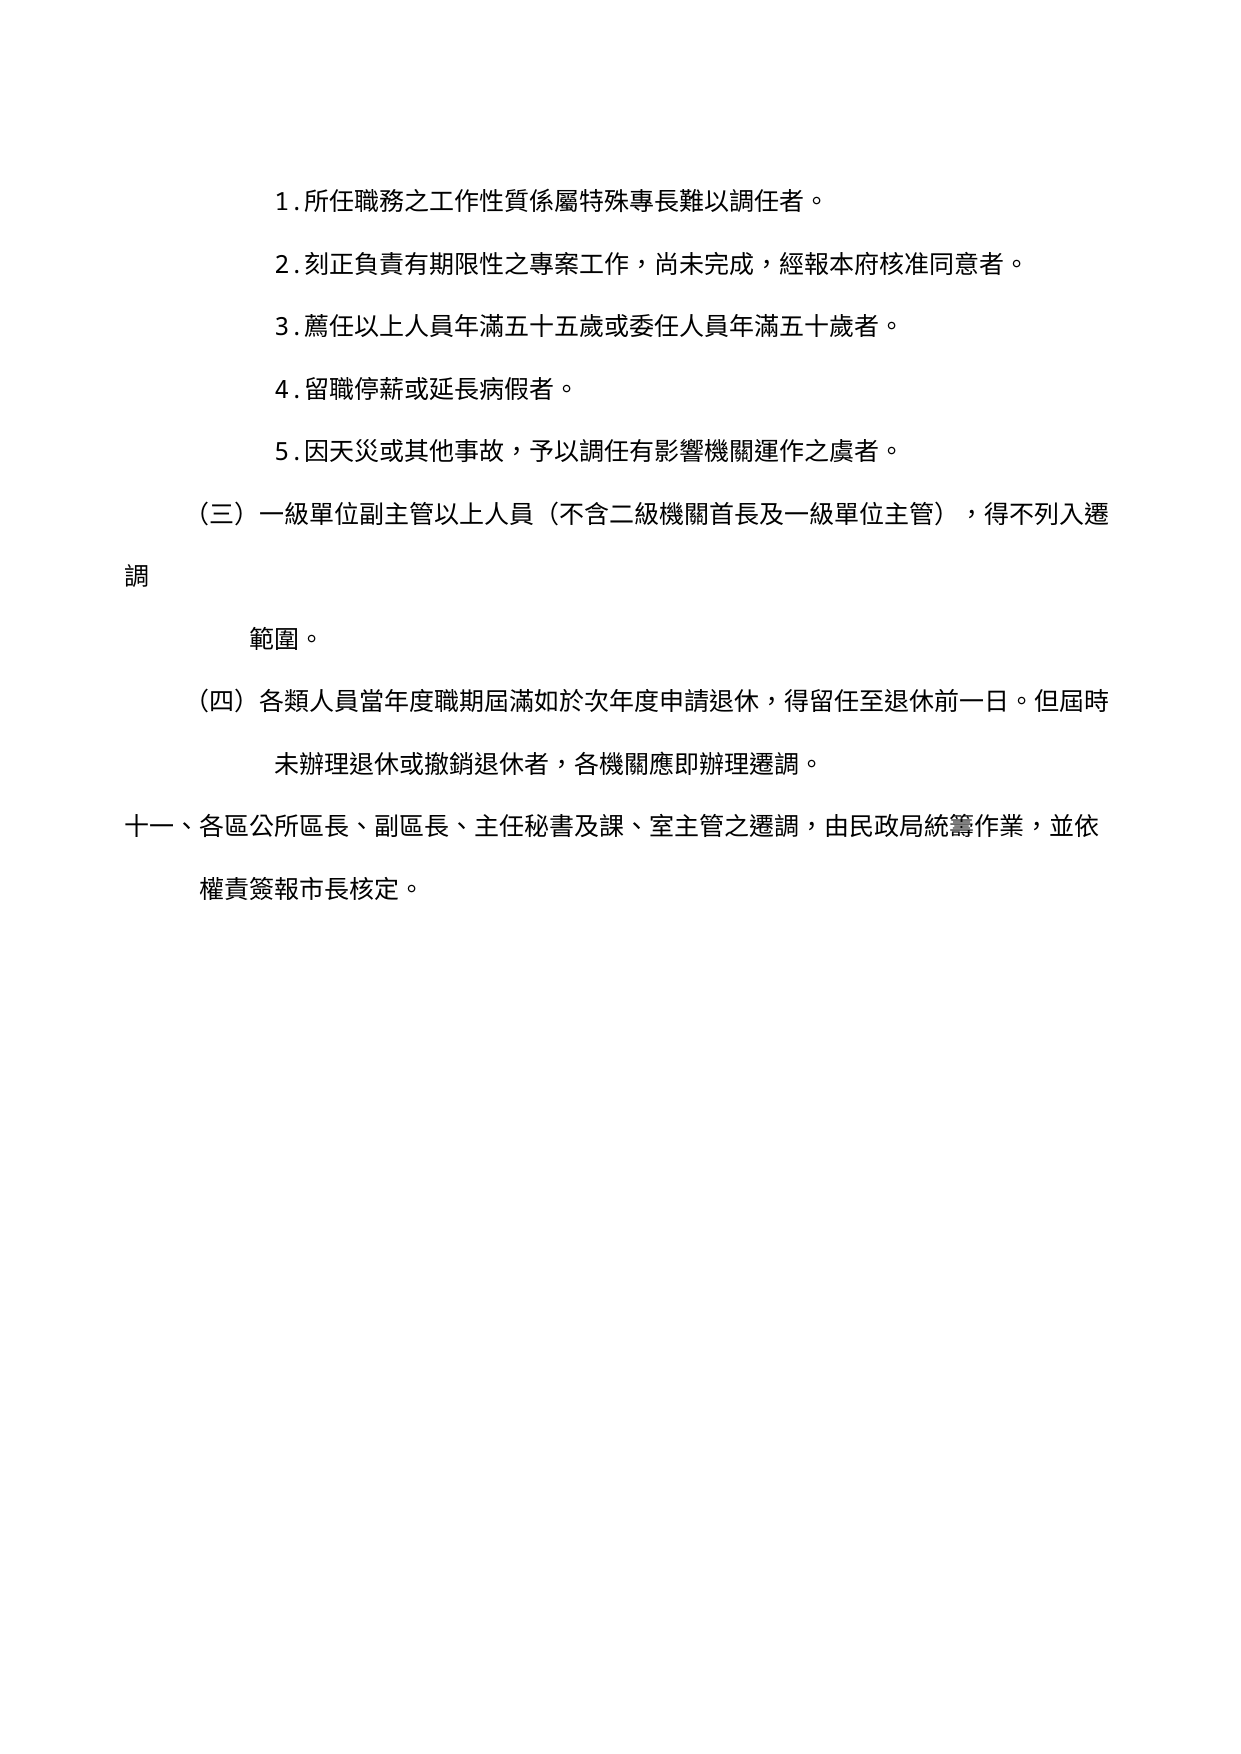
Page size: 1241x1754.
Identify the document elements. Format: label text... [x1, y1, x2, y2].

text （三）一級單位副主管以上人員（不含二級機關首長及一級單位主管），得不列入遷調 [124, 471, 1116, 596]
text 2.刻正負責有期限性之專案工作，尚未完成，經報本府核准同意者。 [124, 221, 1116, 283]
text 權責簽報市長核定。 [124, 846, 1116, 908]
text 4.留職停薪或延長病假者。 [124, 346, 1116, 408]
text 5.因天災或其他事故，予以調任有影響機關運作之虞者。 [124, 408, 1116, 471]
text （四）各類人員當年度職期屆滿如於次年度申請退休，得留任至退休前一日。但屆時 [124, 658, 1116, 721]
text 範圍。 [124, 596, 1116, 658]
text 1.所任職務之工作性質係屬特殊專長難以調任者。 [124, 158, 1116, 221]
text 十一、各區公所區長、副區長、主任秘書及課、室主管之遷調，由民政局統籌作業，並依 [124, 783, 1116, 846]
text 未辦理退休或撤銷退休者，各機關應即辦理遷調。 [124, 721, 1116, 783]
text 3.薦任以上人員年滿五十五歲或委任人員年滿五十歲者。 [124, 283, 1116, 346]
